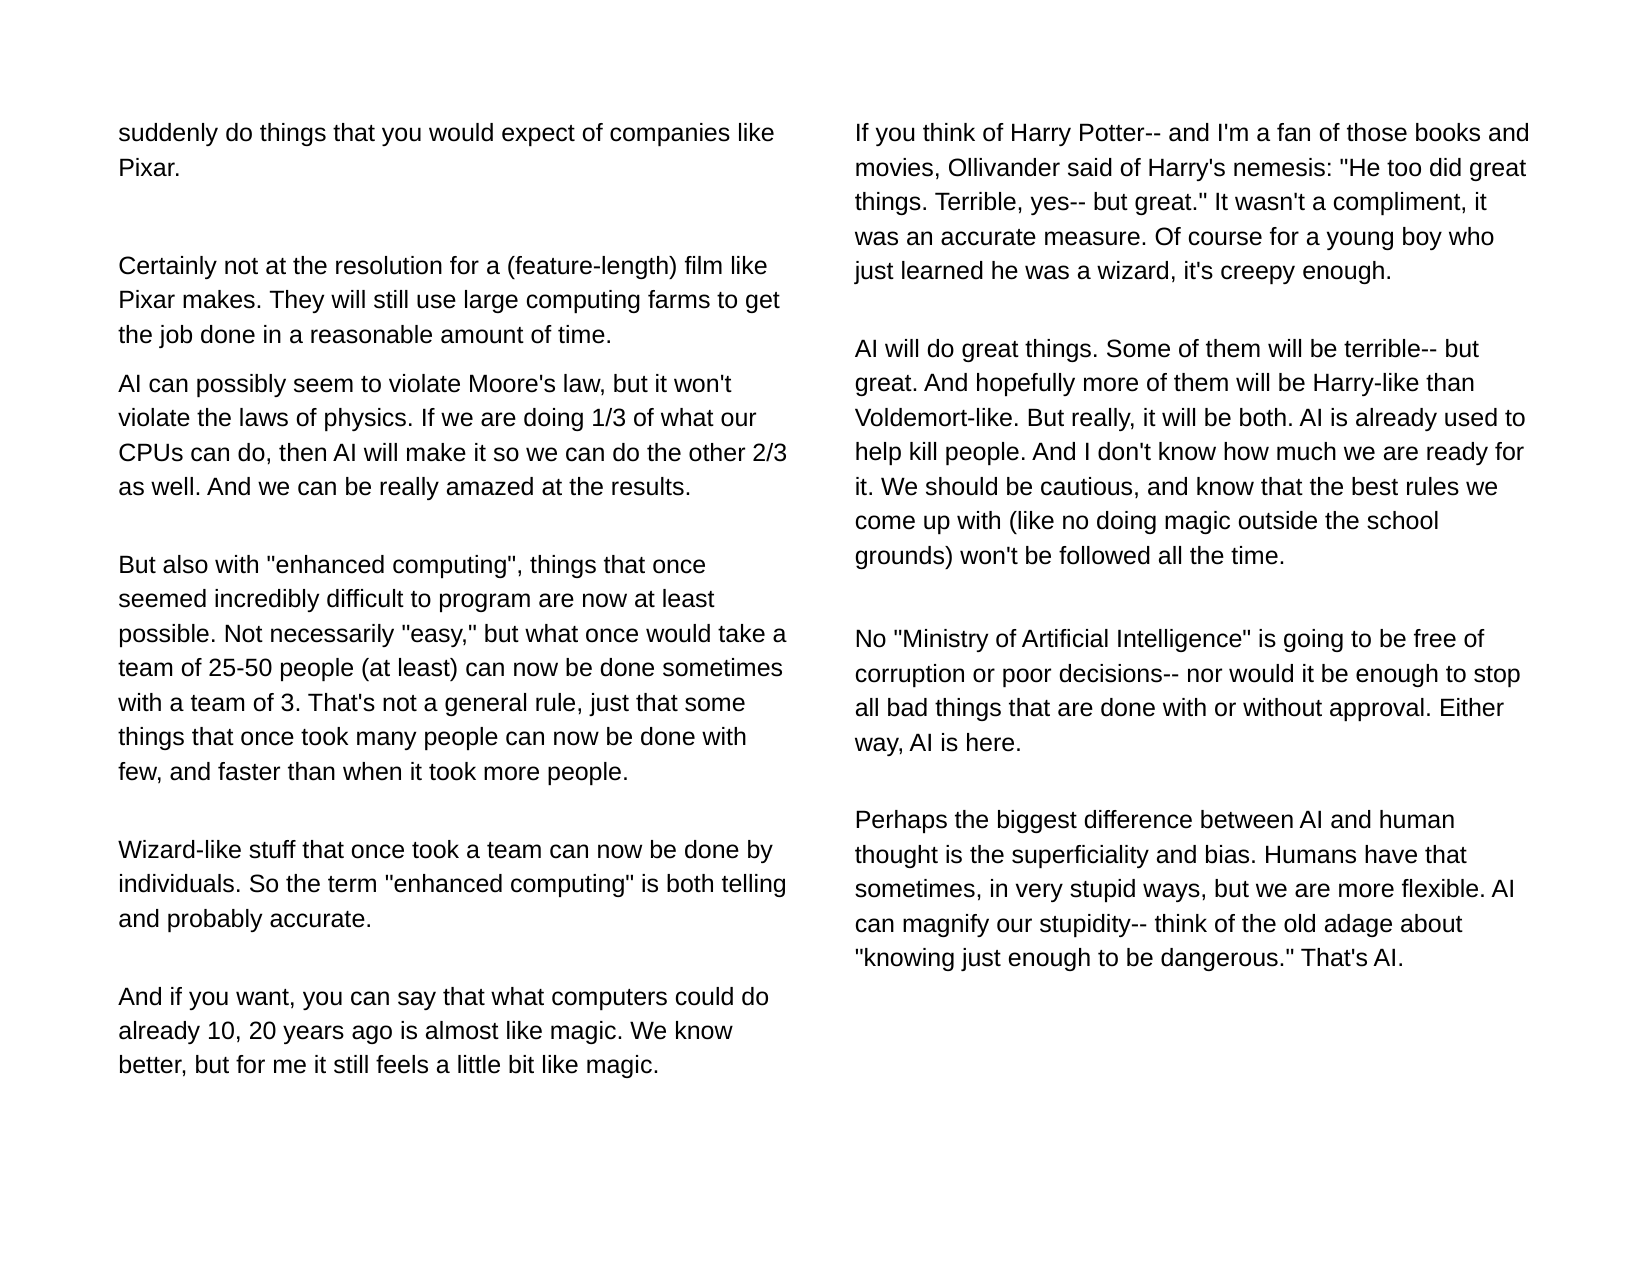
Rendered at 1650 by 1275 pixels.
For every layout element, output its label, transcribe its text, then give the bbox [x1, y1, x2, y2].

text AI will do great things. Some of them will be terrible-- but great. And hopefully more of them will be Harry-like than Voldemort-like. But really, it will be both. AI is already used to help kill people. And I don't know how much we are ready for it. We should be cautious, and know that the best rules we come up with (like no doing magic outside the school grounds) won't be followed all the time. [854, 334, 1532, 569]
text Certainly not at the resolution for a (feature-length) film like Pixar makes. They will still use large computing farms to get the job done in a reasonable amount of time. [118, 251, 796, 348]
text No "Ministry of Artificial Intelligence" is going to be free of corruption or poor decisions-- nor would it be enough to stop all bad things that are done with or without approval. Either way, AI is here. [854, 624, 1532, 756]
text If you think of Harry Potter-- and I'm a fan of those books and movies, Ollivander said of Harry's nemesis: "He too did great things. Terrible, yes-- but great." It wasn't a compliment, it was an accurate measure. Of course for a young boy who just learned he was a wizard, it's creepy enough. [854, 118, 1532, 285]
text Wizard-like stuff that once took a team can now be done by individuals. So the term "enhanced computing" is both telling and probably accurate. [118, 835, 796, 932]
text But also with "enhanced computing", things that once seemed incredibly difficult to program are now at least possible. Not necessarily "easy," but what once would take a team of 25-50 people (at least) can now be done sometimes with a team of 3. That's not a general rule, just that some things that once took many people can now be done with few, and faster than when it took more people. [118, 550, 796, 786]
text Perhaps the biggest difference between AI and human thought is the superficiality and bias. Humans have that sometimes, in very stupid ways, but we are more flexible. AI can magnify our stupidity-- think of the old adage about "knowing just enough to be dangerous." That's AI. [854, 806, 1532, 972]
text AI can possibly seem to violate Moore's law, but it won't violate the laws of physics. If we are doing 1/3 of what our CPUs can do, then AI will make it so we can do the other 2/3 as well. And we can be really amazed at the results. [118, 369, 796, 501]
text And if you want, you can say that what computers could do already 10, 20 years ago is almost like magic. We know better, but for me it still feels a little bit like magic. [118, 981, 796, 1079]
text suddenly do things that you would expect of companies like Pixar. [118, 118, 796, 181]
